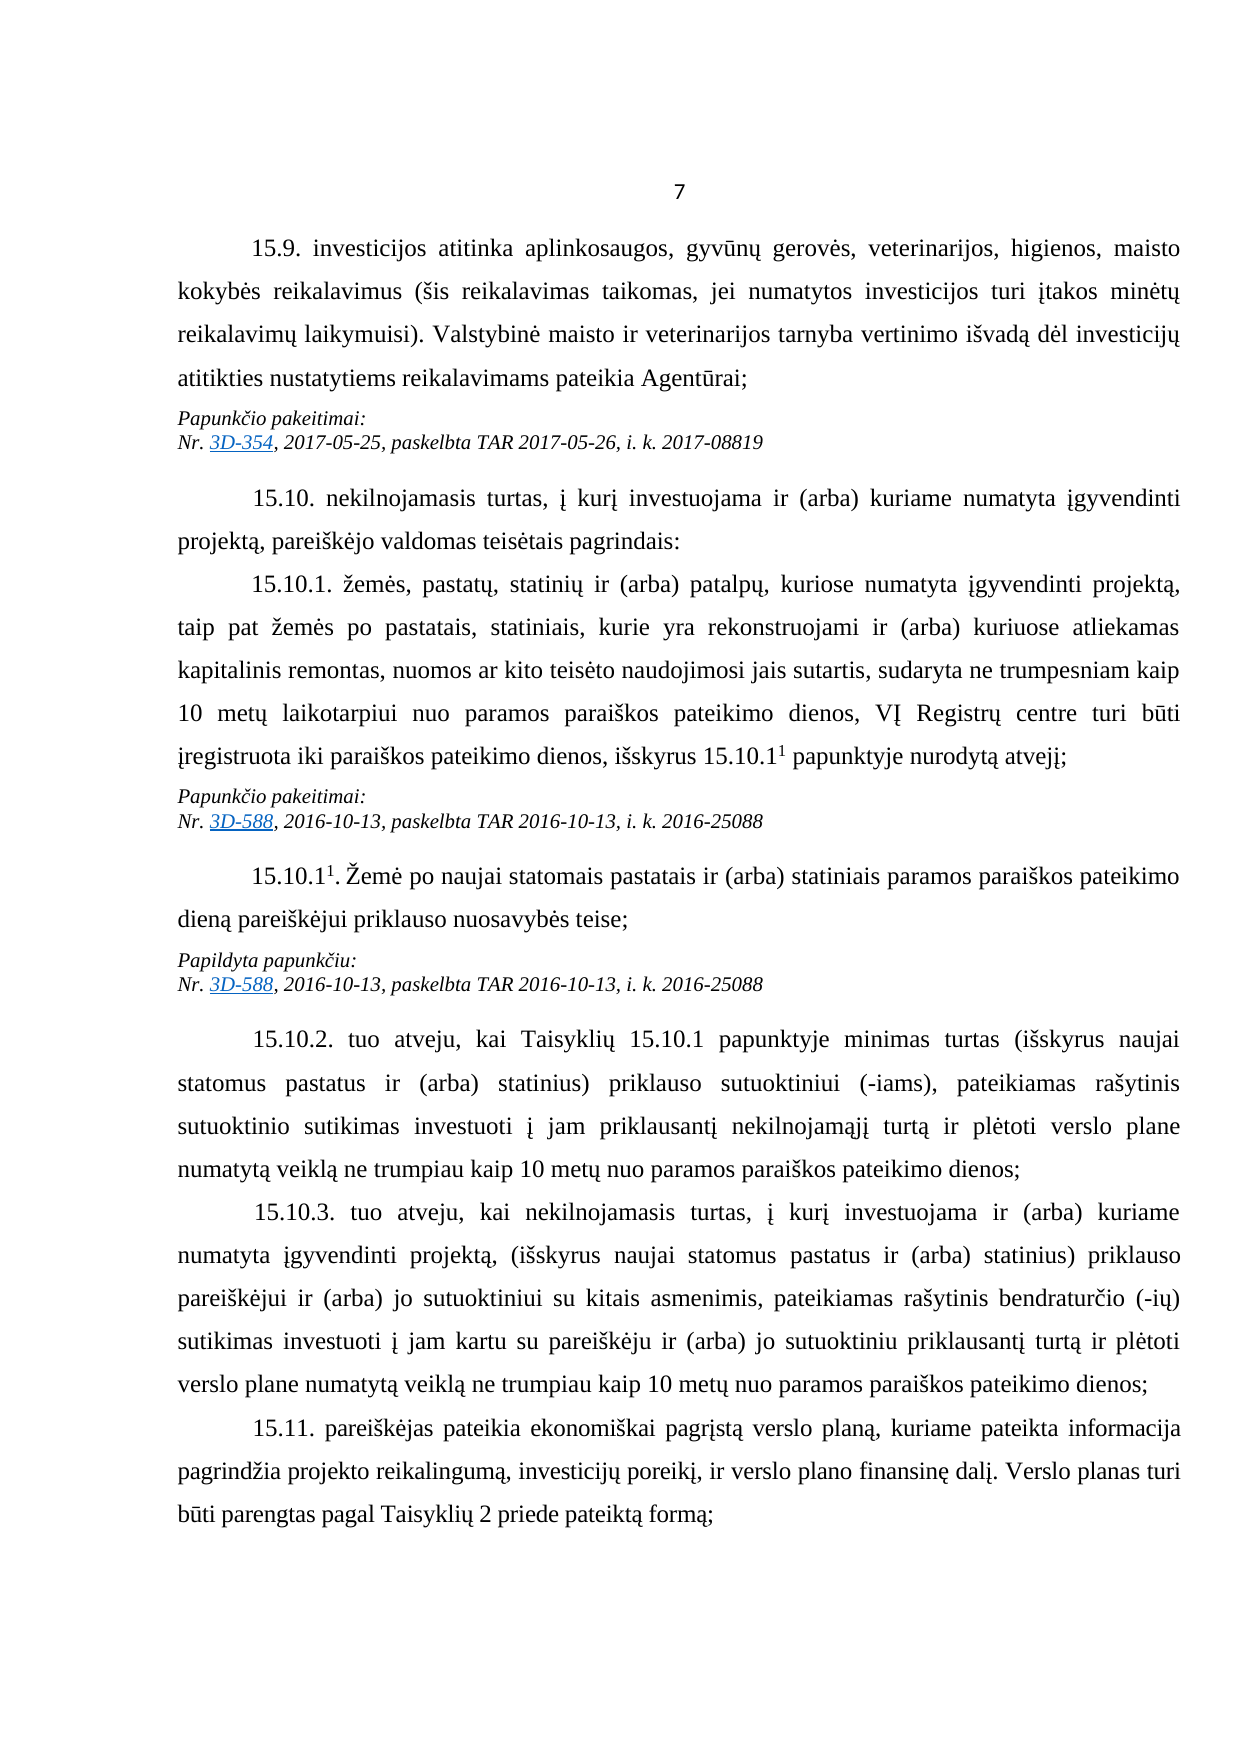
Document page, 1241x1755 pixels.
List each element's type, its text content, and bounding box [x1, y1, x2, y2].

text Nr. 3D-588, 2016-10-13, paskelbta TAR 2016-10-13, i. k. 2016-25088 [177, 808, 1181, 833]
text 15.10.1. žemės, pastatų, statinių ir (arba) patalpų, kuriose numatyta įgyvendinti projektą, taip pat žemės po pastatais, statiniais, kurie yra rekonstruojami ir (arba) kuriuose atliekamas kapitalinis remontas, nuomos ar kito teisėto naudojimosi jais sutartis, sudaryta ne trumpesniam kaip 10 metų laikotarpiui nuo paramos paraiškos pateikimo dienos, VĮ Registrų centre turi būti įregistruota iki paraiškos pateikimo dienos, išskyrus 15.10.11 papunktyje nurodytą atvejį; [177, 569, 1181, 770]
text 15.10. nekilnojamasis turtas, į kurį investuojama ir (arba) kuriame numatyta įgyvendinti projektą, pareiškėjo valdomas teisėtais pagrindais: [177, 483, 1181, 554]
text Papildyta papunkčiu: [177, 948, 1181, 972]
text 15.9. investicijos atitinka aplinkosaugos, gyvūnų gerovės, veterinarijos, higienos, maisto kokybės reikalavimus (šis reikalavimas taikomas, jei numatytos investicijos turi įtakos minėtų reikalavimų laikymuisi). Valstybinė maisto ir veterinarijos tarnyba vertinimo išvadą dėl investicijų atitikties nustatytiems reikalavimams pateikia Agentūrai; [177, 233, 1181, 391]
text 15.10.2. tuo atveju, kai Taisyklių 15.10.1 papunktyje minimas turtas (išskyrus naujai statomus pastatus ir (arba) statinius) priklauso sutuoktiniui (-iams), pateikiamas rašytinis sutuoktinio sutikimas investuoti į jam priklausantį nekilnojamąjį turtą ir plėtoti verslo plane numatytą veiklą ne trumpiau kaip 10 metų nuo paramos paraiškos pateikimo dienos; [177, 1024, 1181, 1183]
text 15.11. pareiškėjas pateikia ekonomiškai pagrįstą verslo planą, kuriame pateikta informacija pagrindžia projekto reikalingumą, investicijų poreikį, ir verslo plano finansinę dalį. Verslo planas turi būti parengtas pagal Taisyklių 2 priede pateiktą formą; [177, 1413, 1181, 1528]
text 15.10.3. tuo atveju, kai nekilnojamasis turtas, į kurį investuojama ir (arba) kuriame numatyta įgyvendinti projektą, (išskyrus naujai statomus pastatus ir (arba) statinius) priklauso pareiškėjui ir (arba) jo sutuoktiniui su kitais asmenimis, pateikiamas rašytinis bendraturčio (-ių) sutikimas investuoti į jam kartu su pareiškėju ir (arba) jo sutuoktiniu priklausantį turtą ir plėtoti verslo plane numatytą veiklą ne trumpiau kaip 10 metų nuo paramos paraiškos pateikimo dienos; [177, 1197, 1181, 1398]
text Papunkčio pakeitimai: [177, 784, 1181, 808]
text 15.10.11. Žemė po naujai statomais pastatais ir (arba) statiniais paramos paraiškos pateikimo dieną pareiškėjui priklauso nuosavybės teise; [177, 861, 1181, 933]
text Nr. 3D-588, 2016-10-13, paskelbta TAR 2016-10-13, i. k. 2016-25088 [177, 972, 1181, 996]
text Nr. 3D-354, 2017-05-25, paskelbta TAR 2017-05-26, i. k. 2017-08819 [177, 430, 1181, 454]
text Papunkčio pakeitimai: [177, 406, 1181, 430]
